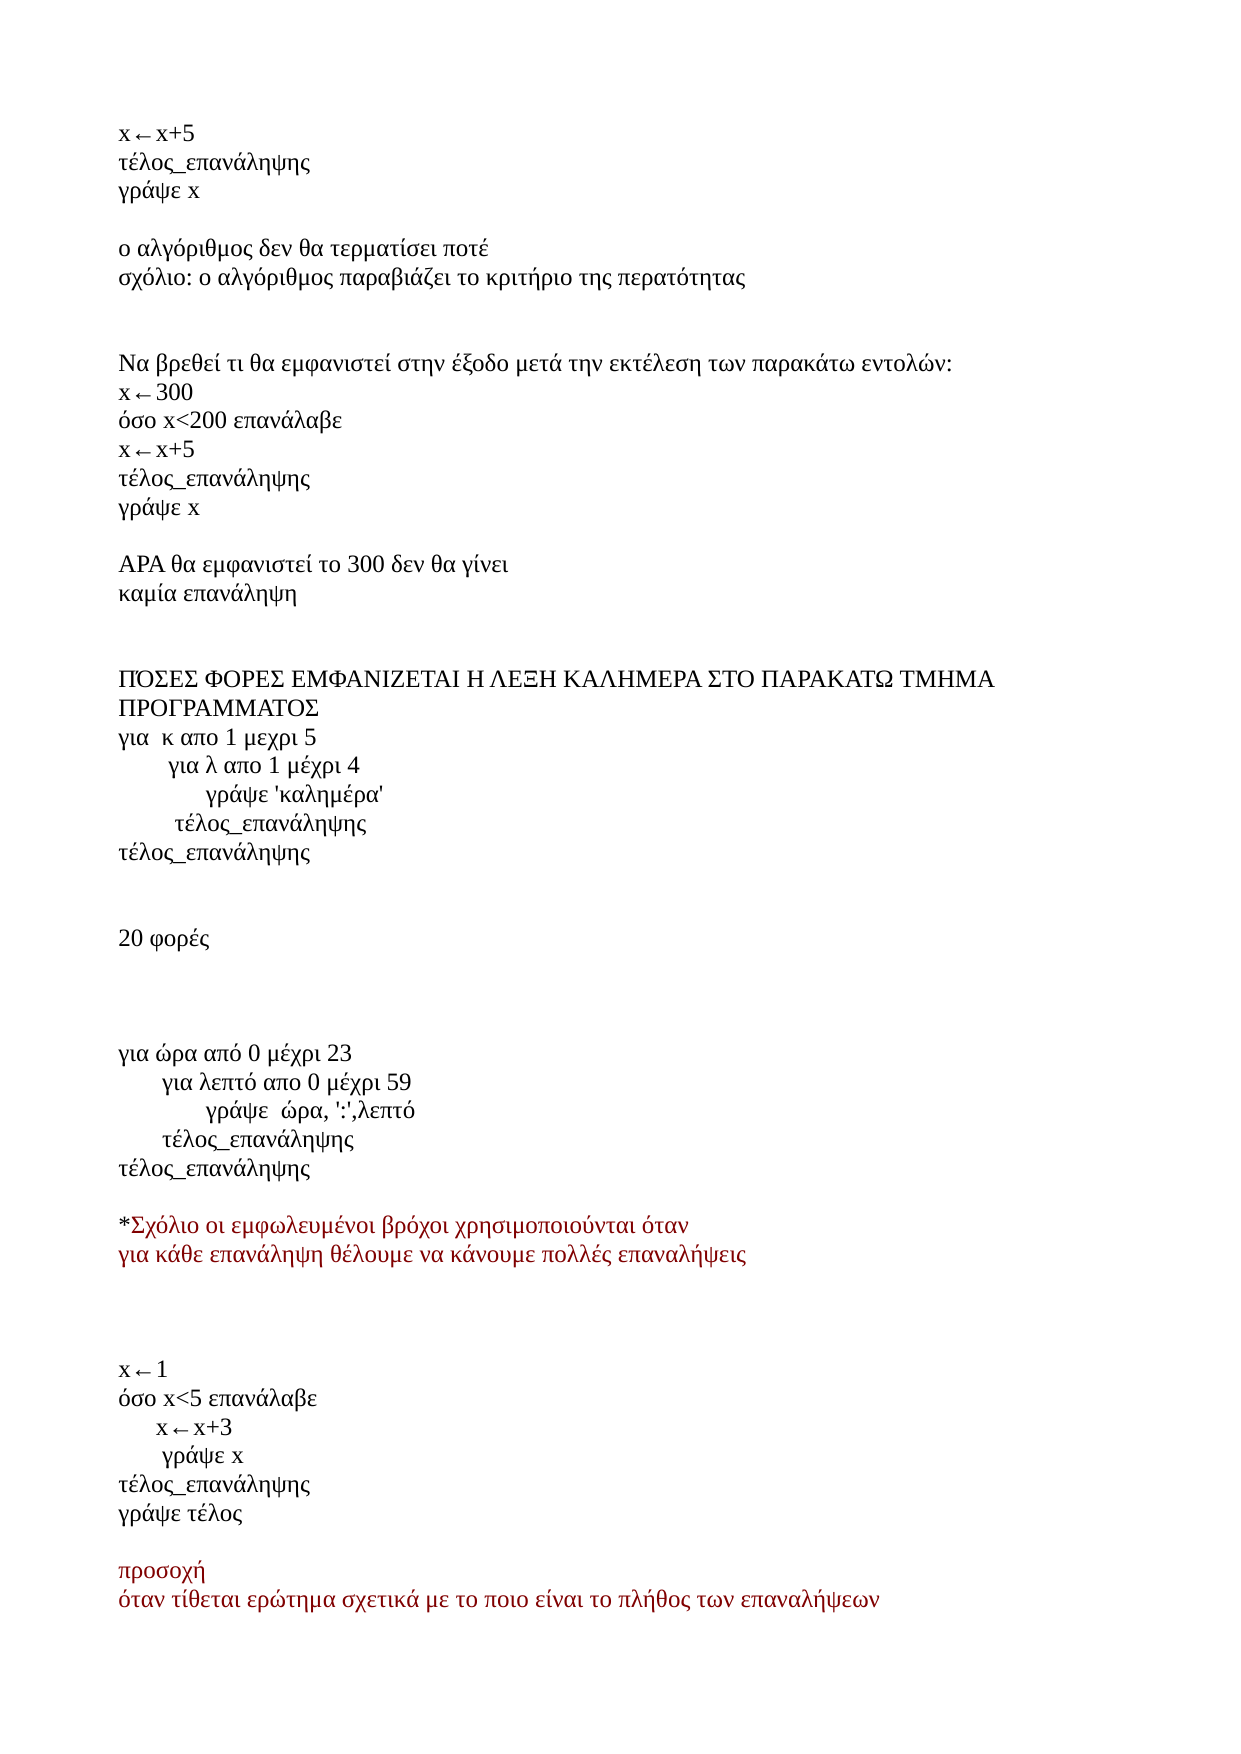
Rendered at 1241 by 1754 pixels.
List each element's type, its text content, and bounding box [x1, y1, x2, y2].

text Να βρεθεί τι θα εμφανιστεί στην έξοδο μετά την εκτέλεση των παρακάτω εντολών: [118, 348, 1122, 377]
text γράψε 'καλημέρα' [118, 779, 1122, 808]
text ο αλγόριθμος δεν θα τερματίσει ποτέ [118, 233, 1122, 262]
text γράψε ώρα, ':',λεπτό [118, 1096, 1122, 1124]
text τέλος_επανάληψης [118, 837, 1122, 866]
text γράψε x [118, 1441, 1122, 1469]
text ΠΌΣΕΣ ΦΟΡΕΣ ΕΜΦΑΝΙΖΕΤΑΙ Η ΛΕΞΗ ΚΑΛΗΜΕΡΑ ΣΤΟ ΠΑΡΑΚΑΤΩ ΤΜΗΜΑ ΠΡΟΓΡΑΜΜΑΤΟΣ [118, 664, 1122, 722]
text όταν τίθεται ερώτημα σχετικά με το ποιο είναι το πλήθος των επαναλήψεων [118, 1584, 1122, 1613]
text x←300 [118, 377, 1122, 406]
text τέλος_επανάληψης [118, 1124, 1122, 1153]
text γράψε x [118, 176, 1122, 204]
text τέλος_επανάληψης [118, 1153, 1122, 1182]
text τέλος_επανάληψης [118, 147, 1122, 176]
text ΑΡΑ θα εμφανιστεί το 300 δεν θα γίνει [118, 549, 1122, 578]
text για κάθε επανάληψη θέλουμε να κάνουμε πολλές επαναλήψεις [118, 1239, 1122, 1268]
text x←x+5 [118, 118, 1122, 147]
text για ώρα από 0 μέχρι 23 [118, 1038, 1122, 1067]
text γράψε τέλος [118, 1498, 1122, 1527]
text 20 φορές [118, 923, 1122, 952]
text x←1 [118, 1354, 1122, 1383]
text για κ απο 1 μεχρι 5 [118, 722, 1122, 751]
text όσο x<5 επανάλαβε [118, 1383, 1122, 1412]
text για λ απο 1 μέχρι 4 [118, 751, 1122, 779]
text προσοχή [118, 1556, 1122, 1584]
text σχόλιο: ο αλγόριθμος παραβιάζει το κριτήριο της περατότητας [118, 262, 1122, 291]
text τέλος_επανάληψης [118, 1469, 1122, 1498]
text καμία επανάληψη [118, 578, 1122, 607]
text x←x+3 [118, 1412, 1122, 1441]
text όσο x<200 επανάλαβε [118, 406, 1122, 434]
text τέλος_επανάληψης [118, 463, 1122, 492]
text τέλος_επανάληψης [118, 808, 1122, 837]
text γράψε x [118, 492, 1122, 521]
text x←x+5 [118, 434, 1122, 463]
text *Σχόλιο οι εμφωλευμένοι βρόχοι χρησιμοποιούνται όταν [118, 1211, 1122, 1239]
text για λεπτό απο 0 μέχρι 59 [118, 1067, 1122, 1096]
